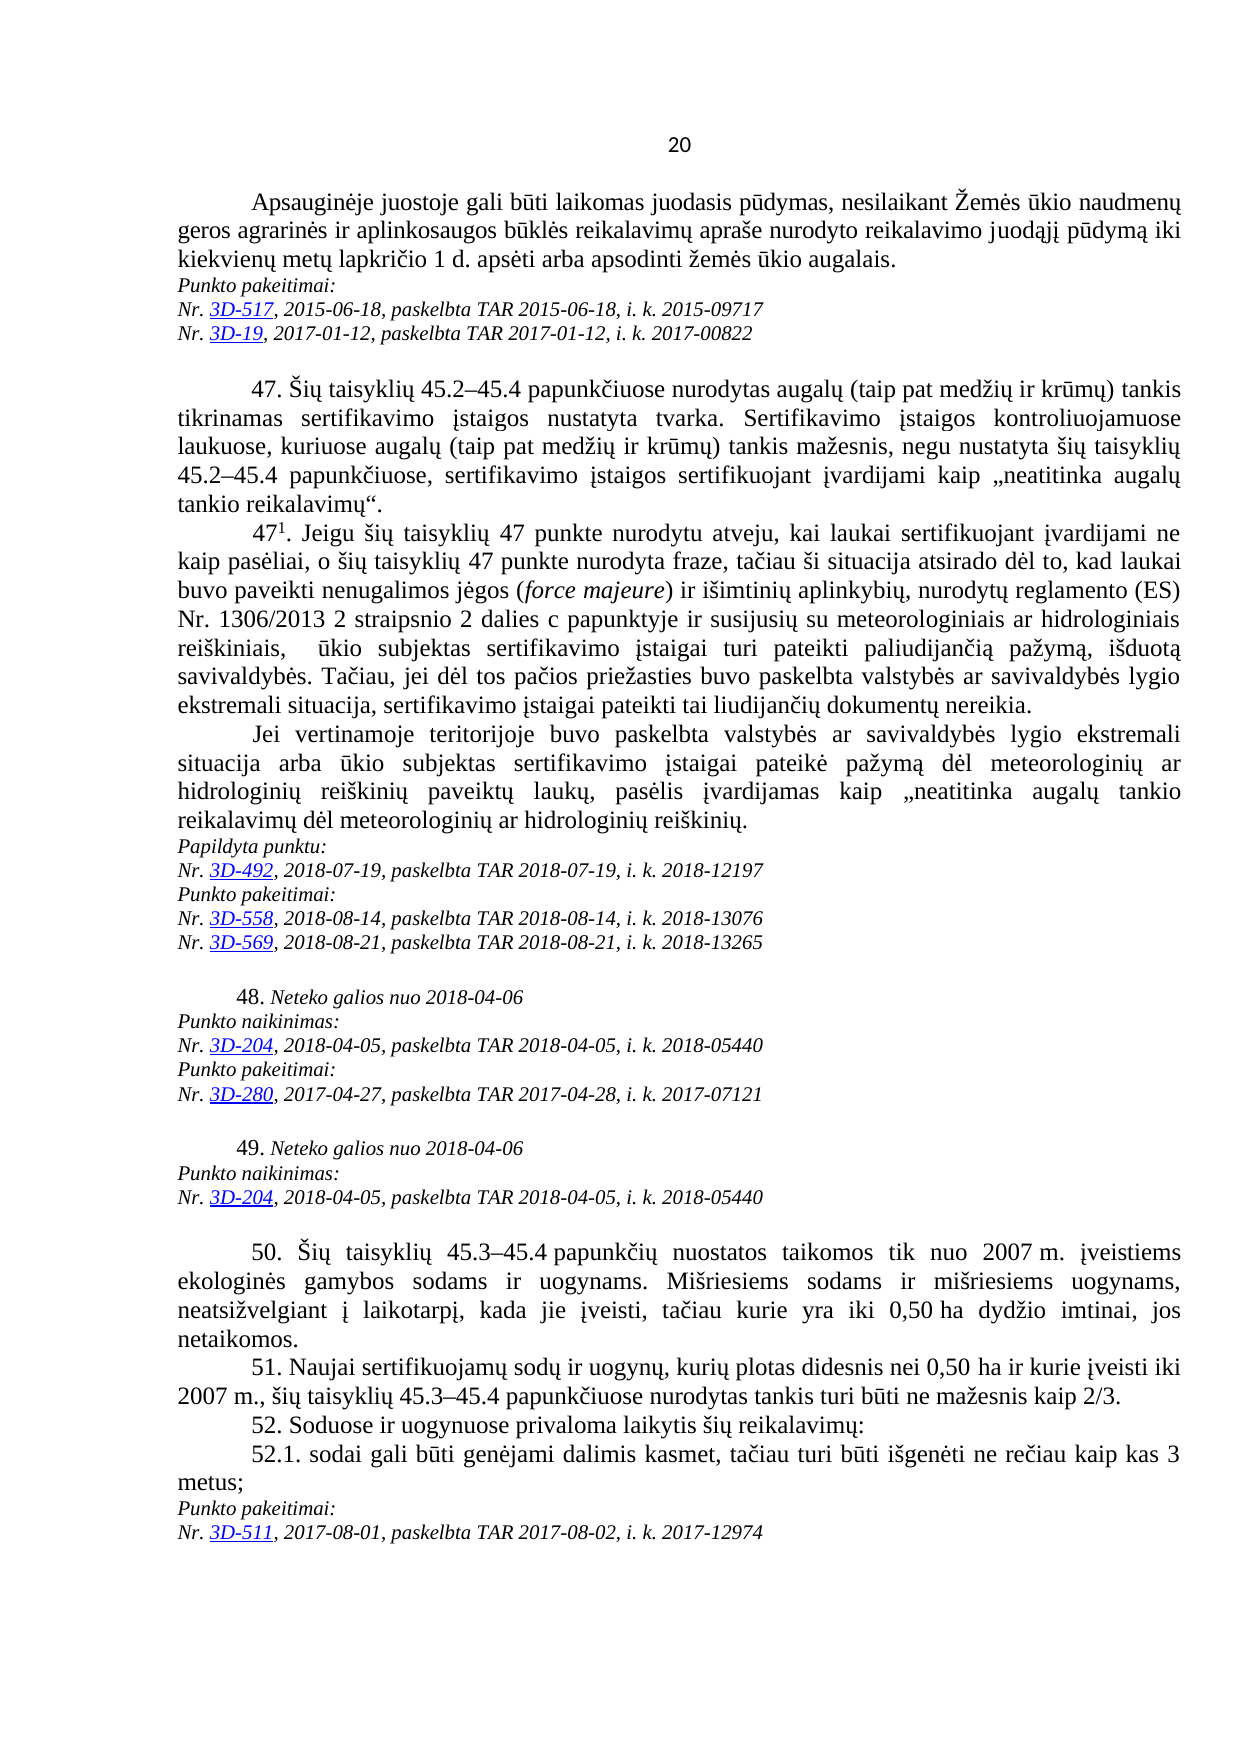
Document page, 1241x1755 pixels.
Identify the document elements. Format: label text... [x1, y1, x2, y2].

text 51. Naujai sertifikuojamų sodų ir uogynų, kurių plotas didesnis nei 0,50 ha ir kurie įveisti iki 2007 m., šių taisyklių 45.3–45.4 papunkčiuose nurodytas tankis turi būti ne mažesnis kaip 2/3. [177, 1352, 1181, 1410]
text Punkto naikinimas: [177, 1009, 1181, 1033]
text Nr. 3D-569, 2018-08-21, paskelbta TAR 2018-08-21, i. k. 2018-13265 [177, 930, 1181, 954]
text 471. Jeigu šių taisyklių 47 punkte nurodytu atveju, kai laukai sertifikuojant įvardijami ne kaip pasėliai, o šių taisyklių 47 punkte nurodyta fraze, tačiau ši situacija atsirado dėl to, kad laukai buvo paveikti nenugalimos jėgos (force majeure) ir išimtinių aplinkybių, nurodytų reglamento (ES) Nr. 1306/2013 2 straipsnio 2 dalies c papunktyje ir susijusių su meteorologiniais ar hidrologiniais reiškiniais, ūkio subjektas sertifikavimo įstaigai turi pateikti paliudijančią pažymą, išduotą savivaldybės. Tačiau, jei dėl tos pačios priežasties buvo paskelbta valstybės ar savivaldybės lygio ekstremali situacija, sertifikavimo įstaigai pateikti tai liudijančių dokumentų nereikia. [177, 518, 1181, 719]
text Punkto naikinimas: [177, 1161, 1181, 1185]
text Apsauginėje juostoje gali būti laikomas juodasis pūdymas, nesilaikant Žemės ūkio naudmenų geros agrarinės ir aplinkosaugos būklės reikalavimų apraše nurodyto reikalavimo juodąjį pūdymą iki kiekvienų metų lapkričio 1 d. apsėti arba apsodinti žemės ūkio augalais. [177, 187, 1181, 273]
text Jei vertinamoje teritorijoje buvo paskelbta valstybės ar savivaldybės lygio ekstremali situacija arba ūkio subjektas sertifikavimo įstaigai pateikė pažymą dėl meteorologinių ar hidrologinių reiškinių paveiktų laukų, pasėlis įvardijamas kaip „neatitinka augalų tankio reikalavimų dėl meteorologinių ar hidrologinių reiškinių. [177, 719, 1181, 834]
text Nr. 3D-517, 2015-06-18, paskelbta TAR 2015-06-18, i. k. 2015-09717 [177, 297, 1181, 321]
text 52. Soduose ir uogynuose privaloma laikytis šių reikalavimų: [177, 1410, 1181, 1439]
text Papildyta punktu: [177, 834, 1181, 858]
text Nr. 3D-511, 2017-08-01, paskelbta TAR 2017-08-02, i. k. 2017-12974 [177, 1520, 1181, 1544]
text 49. Neteko galios nuo 2018-04-06 [177, 1134, 1181, 1161]
text Nr. 3D-204, 2018-04-05, paskelbta TAR 2018-04-05, i. k. 2018-05440 [177, 1185, 1181, 1209]
text 52.1. sodai gali būti genėjami dalimis kasmet, tačiau turi būti išgenėti ne rečiau kaip kas 3 metus; [177, 1439, 1181, 1496]
text Punkto pakeitimai: [177, 273, 1181, 297]
text Punkto pakeitimai: [177, 1057, 1181, 1081]
text 50. Šių taisyklių 45.3–45.4 papunkčių nuostatos taikomos tik nuo 2007 m. įveistiems ekologinės gamybos sodams ir uogynams. Mišriesiems sodams ir mišriesiems uogynams, neatsižvelgiant į laikotarpį, kada jie įveisti, tačiau kurie yra iki 0,50 ha dydžio imtinai, jos netaikomos. [177, 1237, 1181, 1352]
text 48. Neteko galios nuo 2018-04-06 [177, 983, 1181, 1009]
text Nr. 3D-492, 2018-07-19, paskelbta TAR 2018-07-19, i. k. 2018-12197 [177, 858, 1181, 882]
text Nr. 3D-280, 2017-04-27, paskelbta TAR 2017-04-28, i. k. 2017-07121 [177, 1081, 1181, 1106]
text Punkto pakeitimai: [177, 1496, 1181, 1520]
text Nr. 3D-19, 2017-01-12, paskelbta TAR 2017-01-12, i. k. 2017-00822 [177, 321, 1181, 345]
text 47. Šių taisyklių 45.2–45.4 papunkčiuose nurodytas augalų (taip pat medžių ir krūmų) tankis tikrinamas sertifikavimo įstaigos nustatyta tvarka. Sertifikavimo įstaigos kontroliuojamuose laukuose, kuriuose augalų (taip pat medžių ir krūmų) tankis mažesnis, negu nustatyta šių taisyklių 45.2–45.4 papunkčiuose, sertifikavimo įstaigos sertifikuojant įvardijami kaip „neatitinka augalų tankio reikalavimų“. [177, 374, 1181, 518]
text Nr. 3D-204, 2018-04-05, paskelbta TAR 2018-04-05, i. k. 2018-05440 [177, 1033, 1181, 1057]
text Punkto pakeitimai: [177, 882, 1181, 906]
text Nr. 3D-558, 2018-08-14, paskelbta TAR 2018-08-14, i. k. 2018-13076 [177, 906, 1181, 930]
